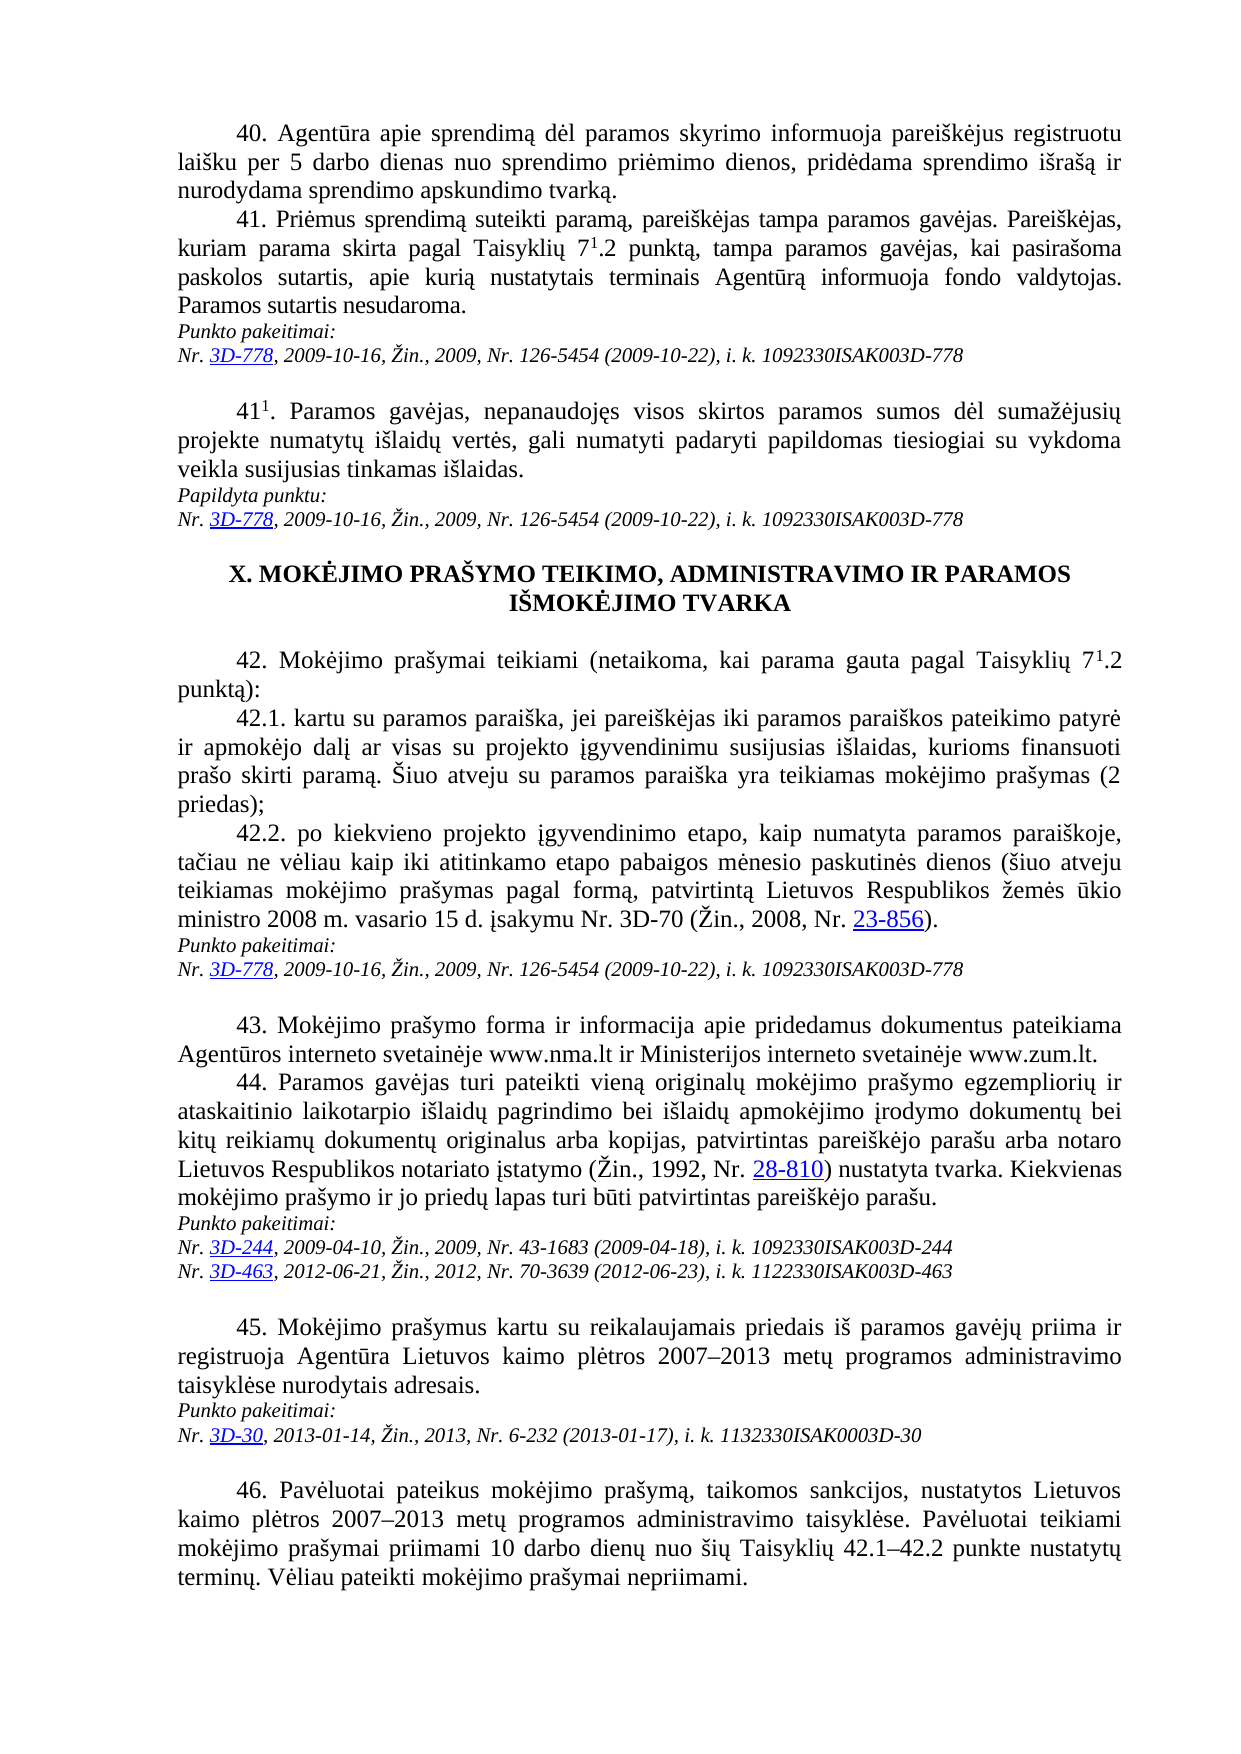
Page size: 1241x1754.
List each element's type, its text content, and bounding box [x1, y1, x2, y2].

text Nr. 3D-778, 2009-10-16, Žin., 2009, Nr. 126-5454 (2009-10-22), i. k. 1092330ISAK003D-778 [177, 343, 1122, 367]
text 46. Pavėluotai pateikus mokėjimo prašymą, taikomos sankcijos, nustatytos Lietuvos kaimo plėtros 2007–2013 metų programos administravimo taisyklėse. Pavėluotai teikiami mokėjimo prašymai priimami 10 darbo dienų nuo šių Taisyklių 42.1–42.2 punkte nustatytų terminų. Vėliau pateikti mokėjimo prašymai nepriimami. [177, 1475, 1122, 1590]
text 41. Priėmus sprendimą suteikti paramą, pareiškėjas tampa paramos gavėjas. Pareiškėjas, kuriam parama skirta pagal Taisyklių 71.2 punktą, tampa paramos gavėjas, kai pasirašoma paskolos sutartis, apie kurią nustatytais terminais Agentūrą informuoja fondo valdytojas. Paramos sutartis nesudaroma. [177, 204, 1122, 319]
text Nr. 3D-778, 2009-10-16, Žin., 2009, Nr. 126-5454 (2009-10-22), i. k. 1092330ISAK003D-778 [177, 507, 1122, 531]
text 42.2. po kiekvieno projekto įgyvendinimo etapo, kaip numatyta paramos paraiškoje, tačiau ne vėliau kaip iki atitinkamo etapo pabaigos mėnesio paskutinės dienos (šiuo atveju teikiamas mokėjimo prašymas pagal formą, patvirtintą Lietuvos Respublikos žemės ūkio ministro 2008 m. vasario 15 d. įsakymu Nr. 3D-70 (Žin., 2008, Nr. 23-856). [177, 818, 1122, 933]
text Nr. 3D-778, 2009-10-16, Žin., 2009, Nr. 126-5454 (2009-10-22), i. k. 1092330ISAK003D-778 [177, 957, 1122, 981]
text Nr. 3D-244, 2009-04-10, Žin., 2009, Nr. 43-1683 (2009-04-18), i. k. 1092330ISAK003D-244 [177, 1235, 1122, 1259]
text 45. Mokėjimo prašymus kartu su reikalaujamais priedais iš paramos gavėjų priima ir registruoja Agentūra Lietuvos kaimo plėtros 2007–2013 metų programos administravimo taisyklėse nurodytais adresais. [177, 1312, 1122, 1398]
text X. MOKĖJIMO PRAŠYMO TEIKIMO, ADMINISTRAVIMO IR PARAMOS IŠMOKĖJIMO TVARKA [177, 559, 1122, 617]
text Punkto pakeitimai: [177, 1211, 1122, 1235]
text Punkto pakeitimai: [177, 933, 1122, 957]
text Punkto pakeitimai: [177, 1398, 1122, 1422]
text Punkto pakeitimai: [177, 319, 1122, 343]
text 42.1. kartu su paramos paraiška, jei pareiškėjas iki paramos paraiškos pateikimo patyrė ir apmokėjo dalį ar visas su projekto įgyvendinimu susijusias išlaidas, kurioms finansuoti prašo skirti paramą. Šiuo atveju su paramos paraiška yra teikiamas mokėjimo prašymas (2 priedas); [177, 703, 1122, 818]
text Papildyta punktu: [177, 482, 1122, 507]
text 43. Mokėjimo prašymo forma ir informacija apie pridedamus dokumentus pateikiama Agentūros interneto svetainėje www.nma.lt ir Ministerijos interneto svetainėje www.zum.lt. [177, 1010, 1122, 1067]
text 44. Paramos gavėjas turi pateikti vieną originalų mokėjimo prašymo egzempliorių ir ataskaitinio laikotarpio išlaidų pagrindimo bei išlaidų apmokėjimo įrodymo dokumentų bei kitų reikiamų dokumentų originalus arba kopijas, patvirtintas pareiškėjo parašu arba notaro Lietuvos Respublikos notariato įstatymo (Žin., 1992, Nr. 28-810) nustatyta tvarka. Kiekvienas mokėjimo prašymo ir jo priedų lapas turi būti patvirtintas pareiškėjo parašu. [177, 1067, 1122, 1211]
text Nr. 3D-463, 2012-06-21, Žin., 2012, Nr. 70-3639 (2012-06-23), i. k. 1122330ISAK003D-463 [177, 1259, 1122, 1283]
text 42. Mokėjimo prašymai teikiami (netaikoma, kai parama gauta pagal Taisyklių 71.2 punktą): [177, 646, 1122, 703]
text Nr. 3D-30, 2013-01-14, Žin., 2013, Nr. 6-232 (2013-01-17), i. k. 1132330ISAK0003D-30 [177, 1422, 1122, 1447]
text 411. Paramos gavėjas, nepanaudojęs visos skirtos paramos sumos dėl sumažėjusių projekte numatytų išlaidų vertės, gali numatyti padaryti papildomas tiesiogiai su vykdoma veikla susijusias tinkamas išlaidas. [177, 396, 1122, 482]
text 40. Agentūra apie sprendimą dėl paramos skyrimo informuoja pareiškėjus registruotu laišku per 5 darbo dienas nuo sprendimo priėmimo dienos, pridėdama sprendimo išrašą ir nurodydama sprendimo apskundimo tvarką. [177, 118, 1122, 204]
